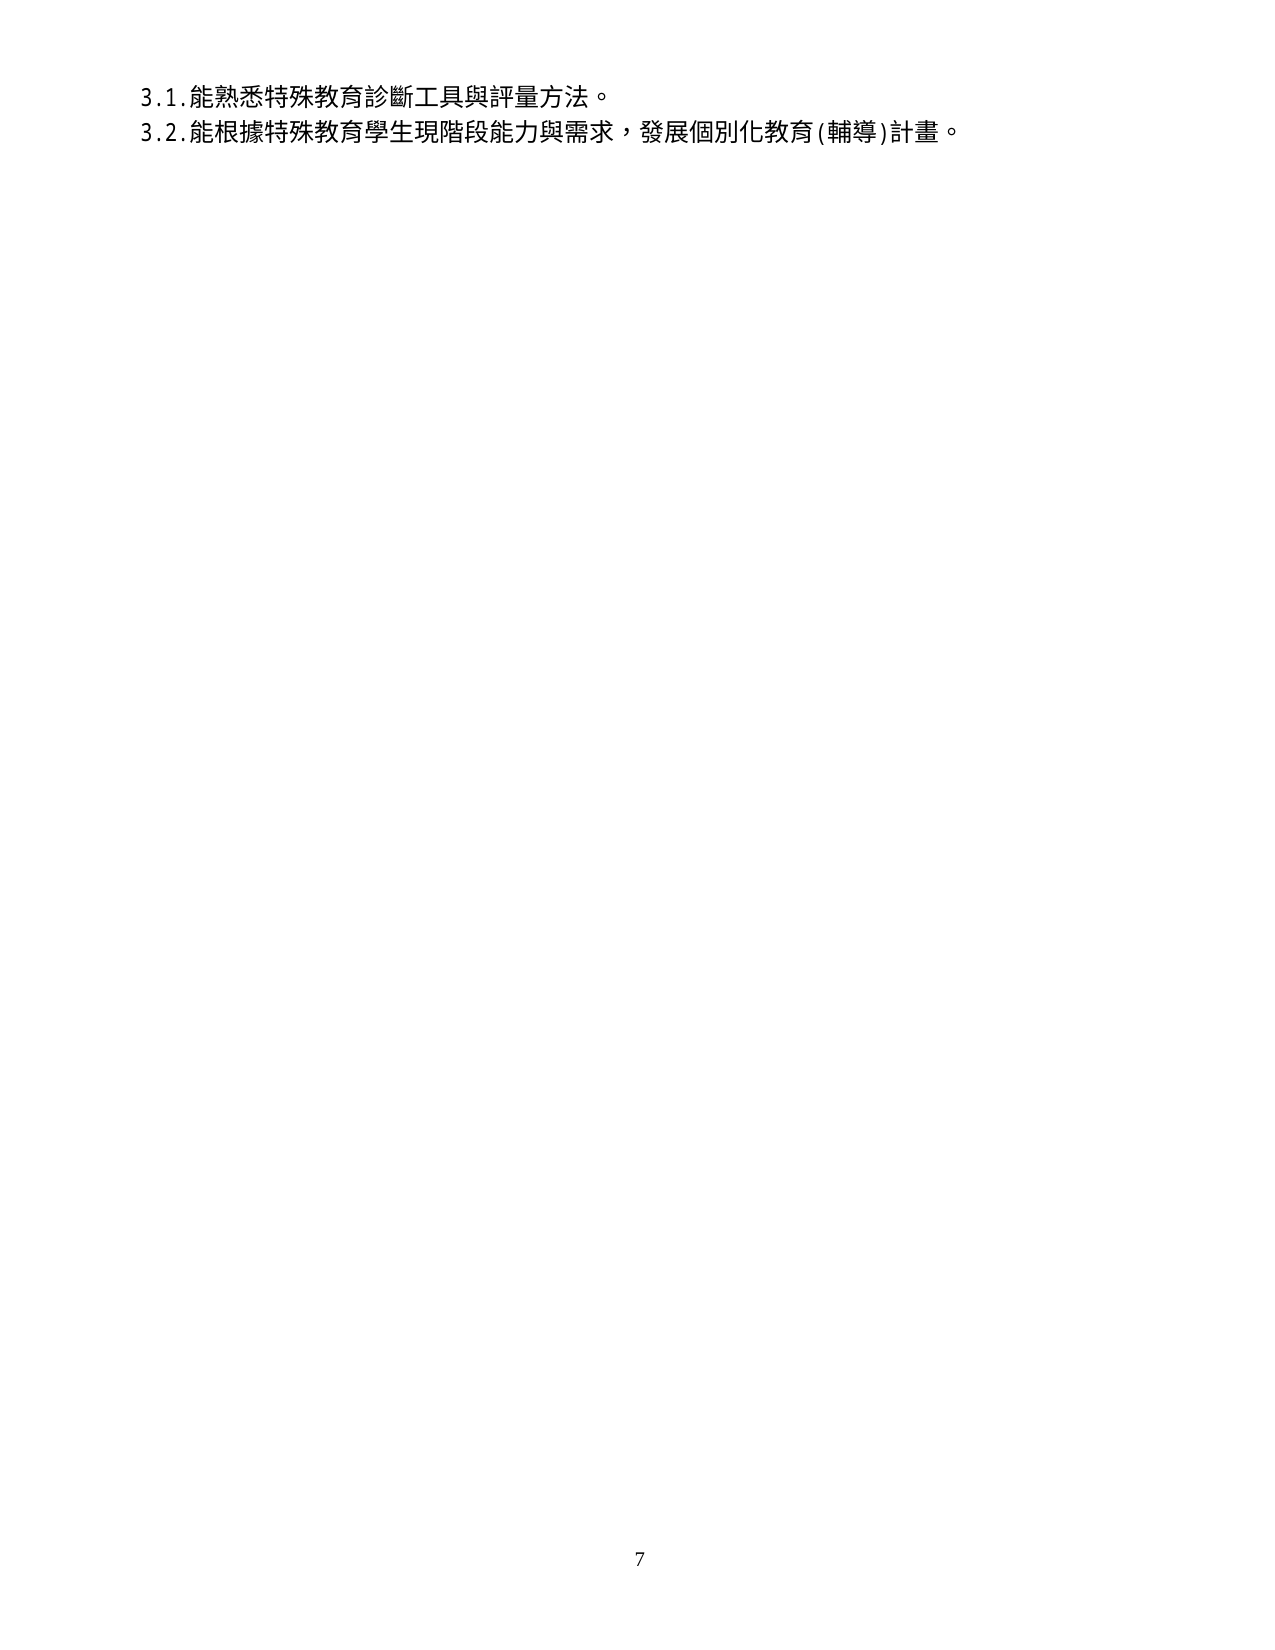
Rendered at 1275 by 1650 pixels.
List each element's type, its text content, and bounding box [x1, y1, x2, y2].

text 3.2.能根據特殊教育學生現階段能力與需求，發展個別化教育(輔導)計畫。 [140, 111, 1194, 146]
text 3.1.能熟悉特殊教育診斷工具與評量方法。 [140, 75, 1194, 111]
